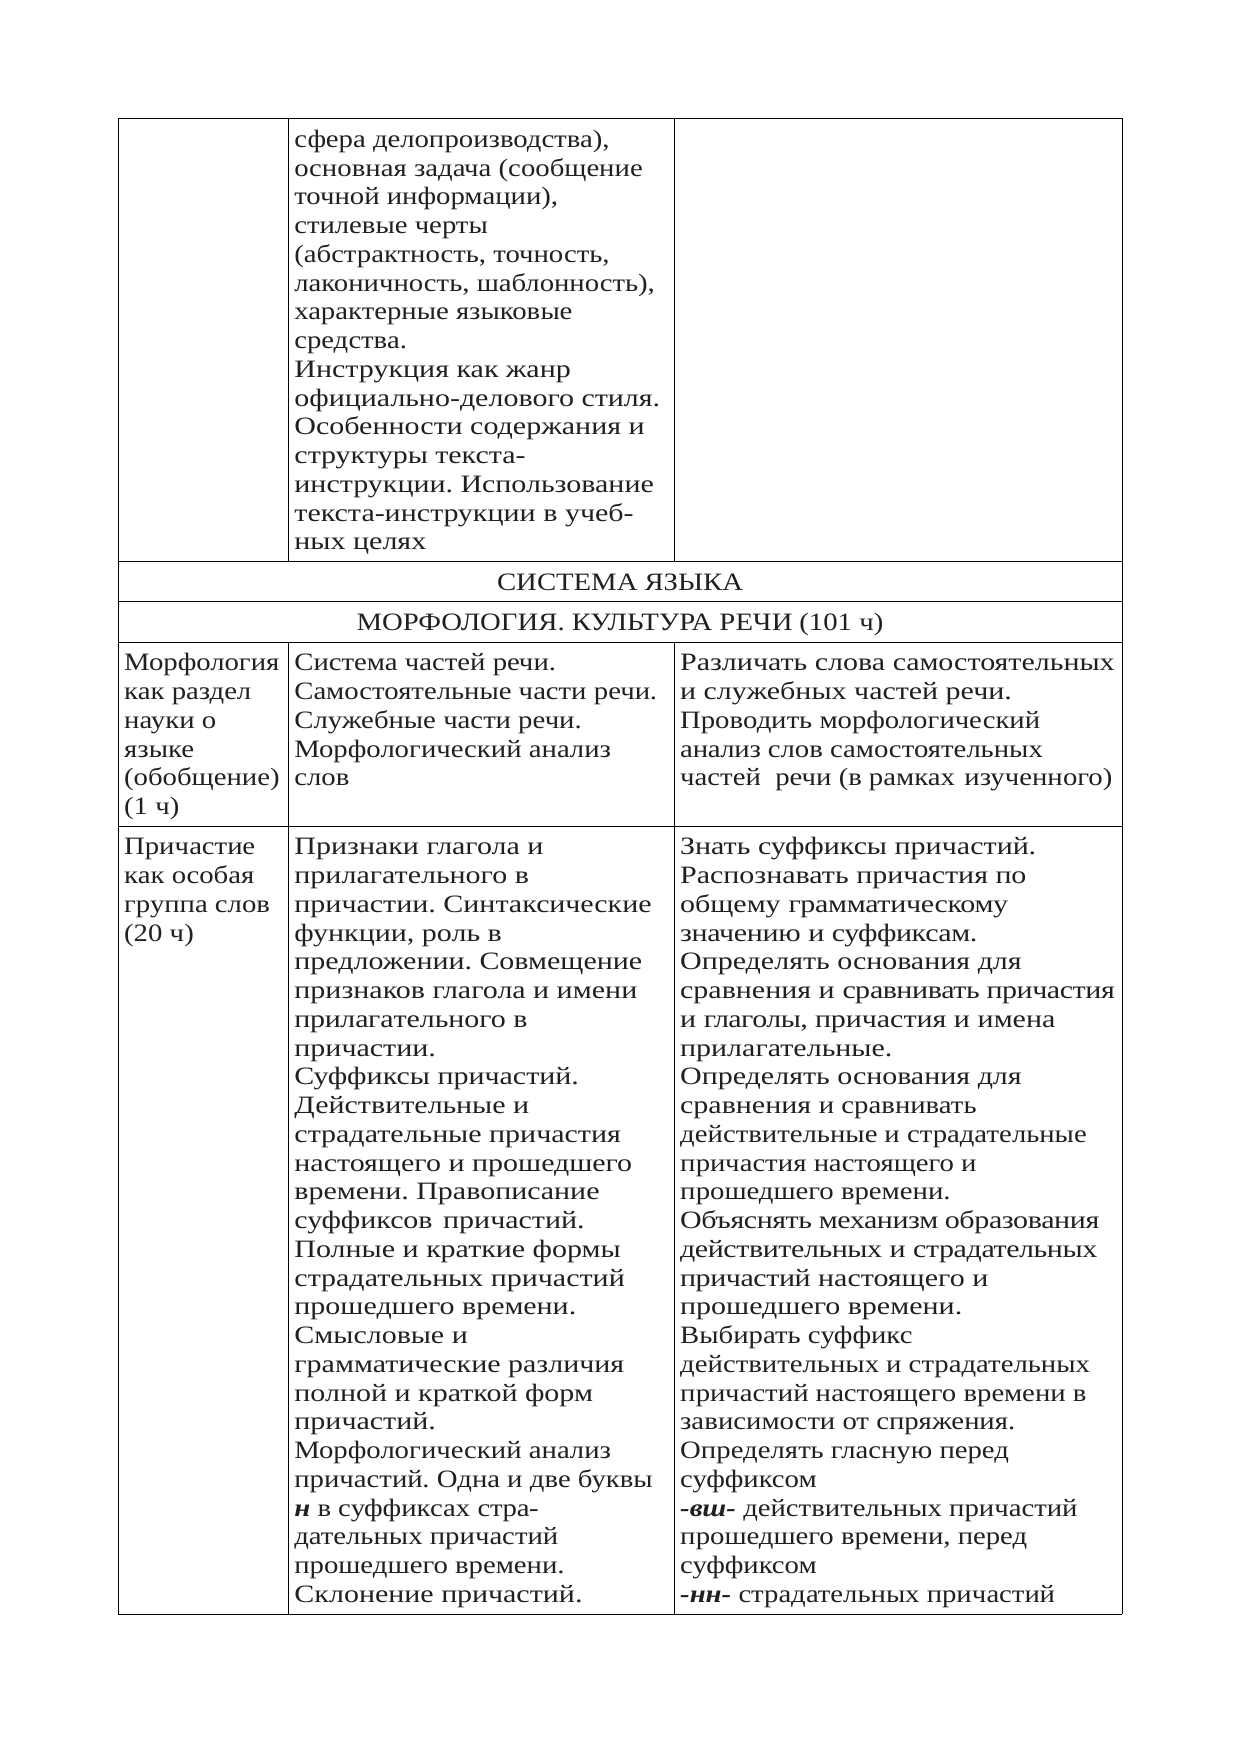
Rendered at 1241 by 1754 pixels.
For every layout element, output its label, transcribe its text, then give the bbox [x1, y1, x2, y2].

table_cell Признаки глагола и прилагательного в причастии. Синтаксические функции, роль в предложении. Совмещение признаков глагола и имени прилагательного в причастии. Суффиксы причастий. Действительные и страдательные причастия настоящего и прошедшего времени. Правописание суффиксов причастий. Полные и краткие формы страдательных причастий прошедшего времени. Смысловые и грамматические различия полной и краткой форм причастий. Морфологический анализ причастий. Одна и две буквы н в суффиксах стра- дательных причастий прошедшего времени. Склонение причастий. [289, 827, 674, 1613]
table_cell Различать слова самостоятельных и служебных частей речи. Проводить морфологический анализ слов самостоятельных частей речи (в рамках изученного) [675, 643, 1122, 826]
table_cell Знать суффиксы причастий. Распознавать причастия по общему грамматическому значению и суффиксам. Определять основания для сравнения и сравнивать причастия и глаголы, причастия и имена прилагательные. Определять основания для сравнения и сравнивать действительные и страдательные причастия настоящего и прошедшего времени. Объяснять механизм образования действительных и страдательных причастий настоящего и прошедшего времени. Выбирать суффикс действительных и страдательных причастий настоящего времени в зависимости от спряжения. Определять гласную перед суффиксом -вш- действительных причастий прошедшего времени, перед суффиксом -нн- страдательных причастий [675, 827, 1122, 1613]
table_cell Морфология как раздел науки о языке (обобщение) (1 ч) [119, 643, 288, 826]
table_cell [119, 119, 288, 561]
table_cell сфера делопроизводства), основная задача (сообщение точной информации), стилевые черты (абстрактность, точность, лаконичность, шаблонность), характерные языковые средства. Инструкция как жанр официально-делового стиля. Особенности содержания и структуры текста-инструкции. Использование текста-инструкции в учеб- ных целях [289, 119, 674, 561]
table_cell МОРФОЛОГИЯ. КУЛЬТУРА РЕЧИ (101 ч) [119, 602, 1122, 642]
table_cell [675, 119, 1122, 561]
table_cell Причастие как особая группа слов (20 ч) [119, 827, 288, 1613]
table_cell Система частей речи. Самостоятельные части речи. Служебные части речи. Морфологический анализ слов [289, 643, 674, 826]
table_cell СИСТЕМА ЯЗЫКА [119, 562, 1122, 601]
